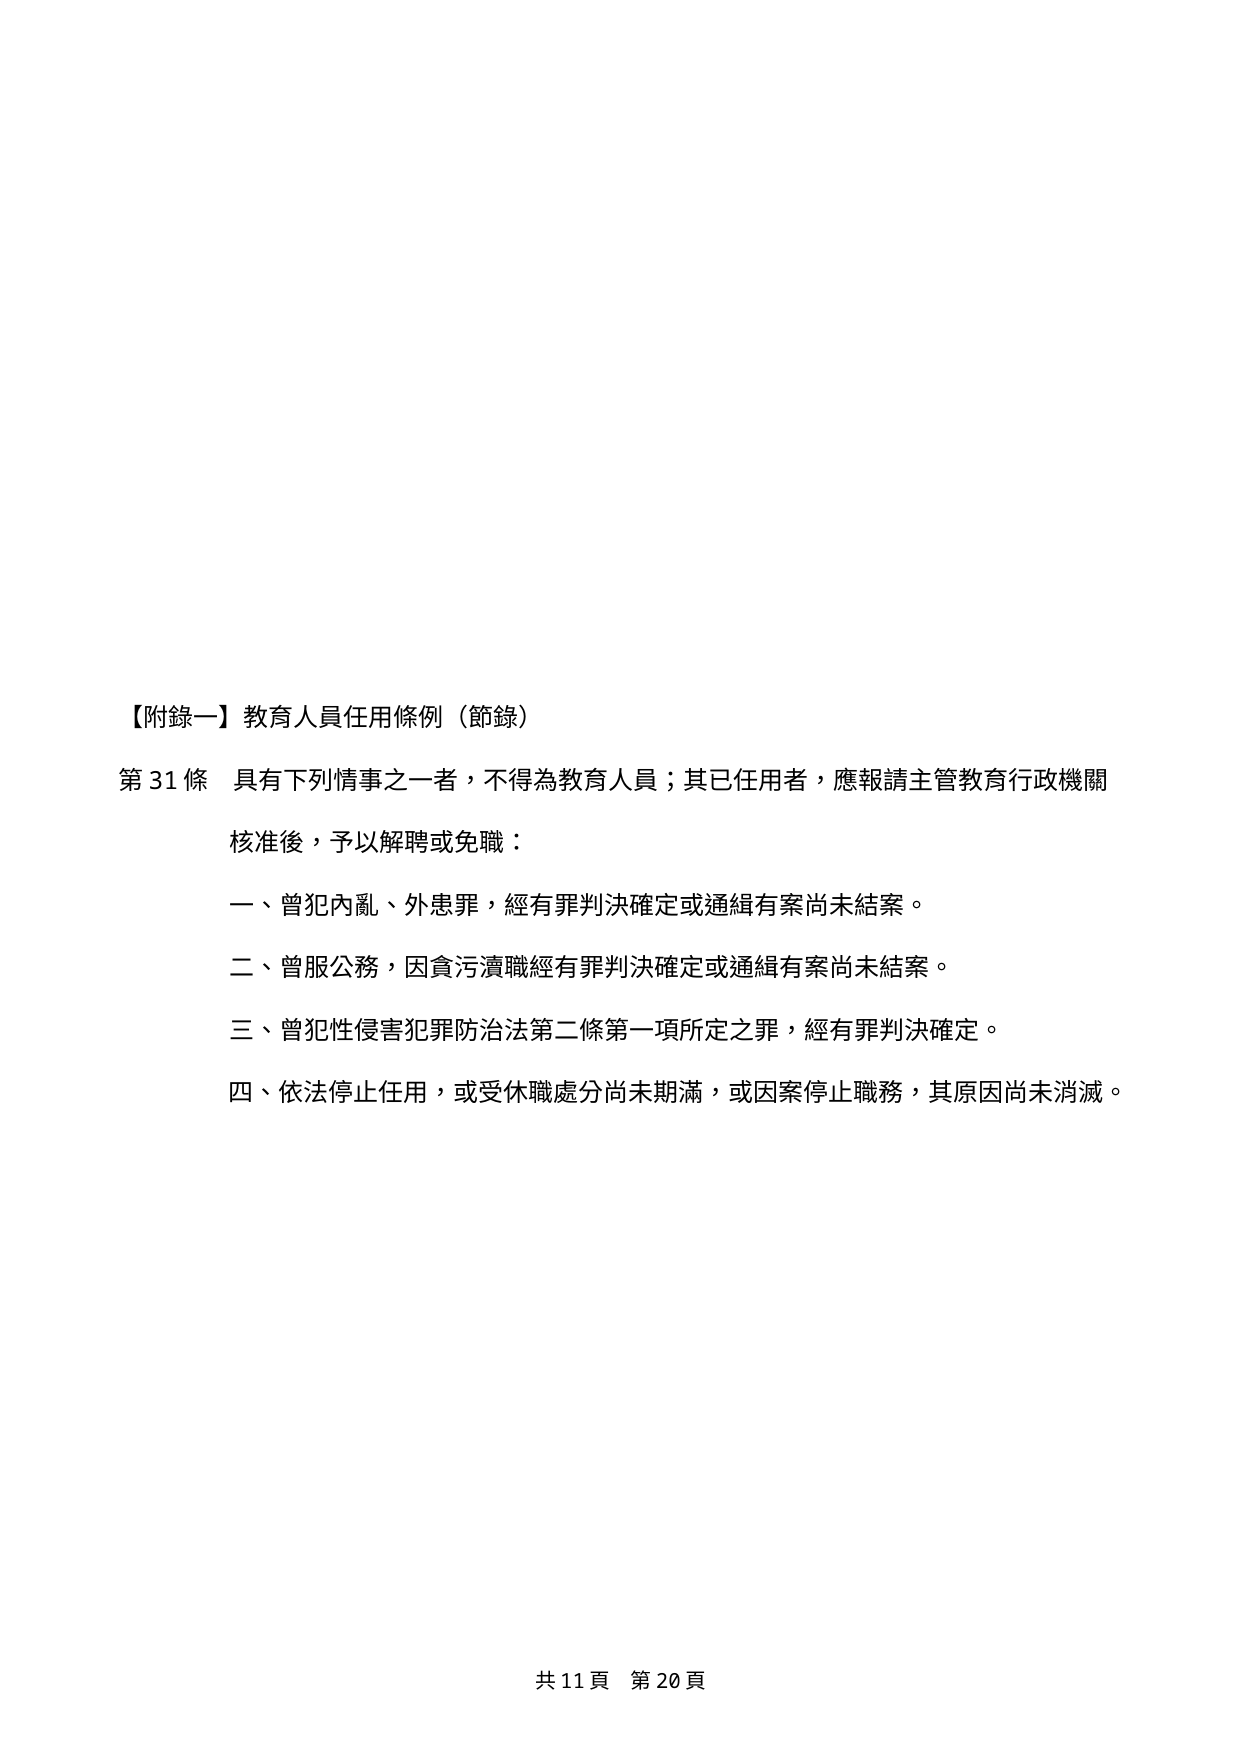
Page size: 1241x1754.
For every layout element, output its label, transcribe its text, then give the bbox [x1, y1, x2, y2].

text 三、曾犯性侵害犯罪防治法第二條第一項所定之罪，經有罪判決確定。 [118, 987, 1122, 1049]
text 二、曾服公務，因貪污瀆職經有罪判決確定或通緝有案尚未結案。 [118, 924, 1122, 987]
text 一、曾犯內亂、外患罪，經有罪判決確定或通緝有案尚未結案。 [118, 862, 1122, 924]
text 【附錄一】教育人員任用條例（節錄） [118, 674, 1122, 737]
text 第31條 具有下列情事之一者，不得為教育人員；其已任用者，應報請主管教育行政機關核准後，予以解聘或免職： [118, 737, 1122, 862]
text 四、依法停止任用，或受休職處分尚未期滿，或因案停止職務，其原因尚未消滅。 [229, 1049, 1122, 1112]
